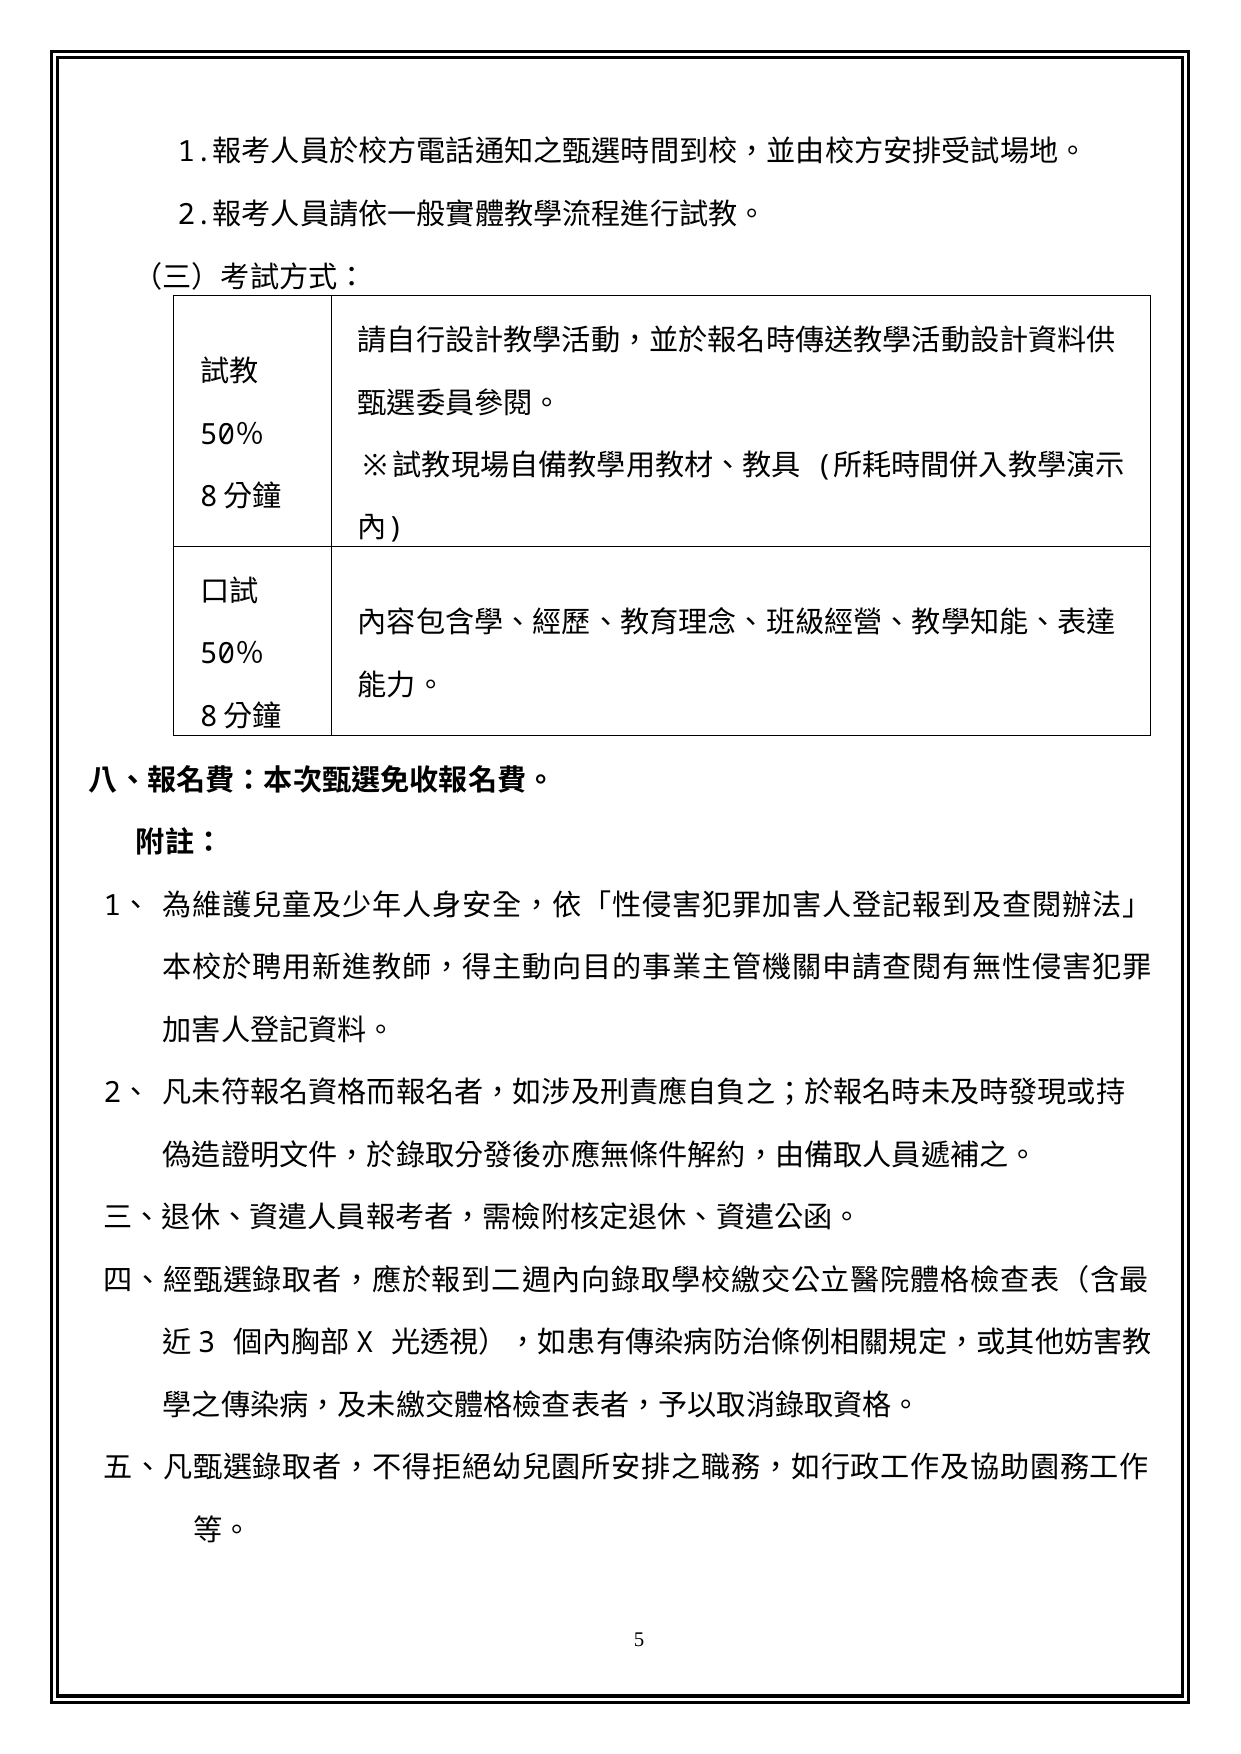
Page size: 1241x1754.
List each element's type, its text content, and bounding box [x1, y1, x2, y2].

text 1.報考人員於校方電話通知之甄選時間到校，並由校方安排受試場地。 [133, 108, 1152, 170]
list 為維護兒童及少年人身安全，依「性侵害犯罪加害人登記報到及查閱辦法」本校於聘用新進教師，得主動向目的事業主管機關申請查閱有無性侵害犯罪加害人登記資料。 [103, 861, 1152, 1048]
table_header 請自行設計教學活動，並於報名時傳送教學活動設計資料供甄選委員參閱。 ※試教現場自備教學用教材、教具 (所耗時間併入教學演示內) [332, 296, 1150, 546]
text 2.報考人員請依一般實體教學流程進行試教。 [133, 170, 1152, 233]
text 五、凡甄選錄取者，不得拒絕幼兒園所安排之職務，如行政工作及協助園務工作等。 [103, 1423, 1152, 1548]
list 凡未符報名資格而報名者，如涉及刑責應自負之；於報名時未及時發現或持偽造證明文件，於錄取分發後亦應無條件解約，由備取人員遞補之。 [103, 1048, 1152, 1173]
table_header 試教50％ 8分鐘 [174, 296, 331, 546]
table_cell 內容包含學、經歷、教育理念、班級經營、教學知能、表達能力。 [332, 547, 1150, 735]
text 四、經甄選錄取者，應於報到二週內向錄取學校繳交公立醫院體格檢查表（含最近3 個內胸部X 光透視），如患有傳染病防治條例相關規定，或其他妨害教學之傳染病，及未繳交體格檢查表者，予以取消錄取資格。 [103, 1236, 1152, 1423]
text 八、報名費：本次甄選免收報名費。 [89, 736, 1152, 798]
table_cell 口試50％ 8分鐘 [174, 547, 331, 735]
text （三）考試方式： [133, 233, 1152, 295]
text 三、退休、資遣人員報考者，需檢附核定退休、資遣公函。 [103, 1173, 1152, 1236]
text 附註： [118, 798, 1152, 861]
